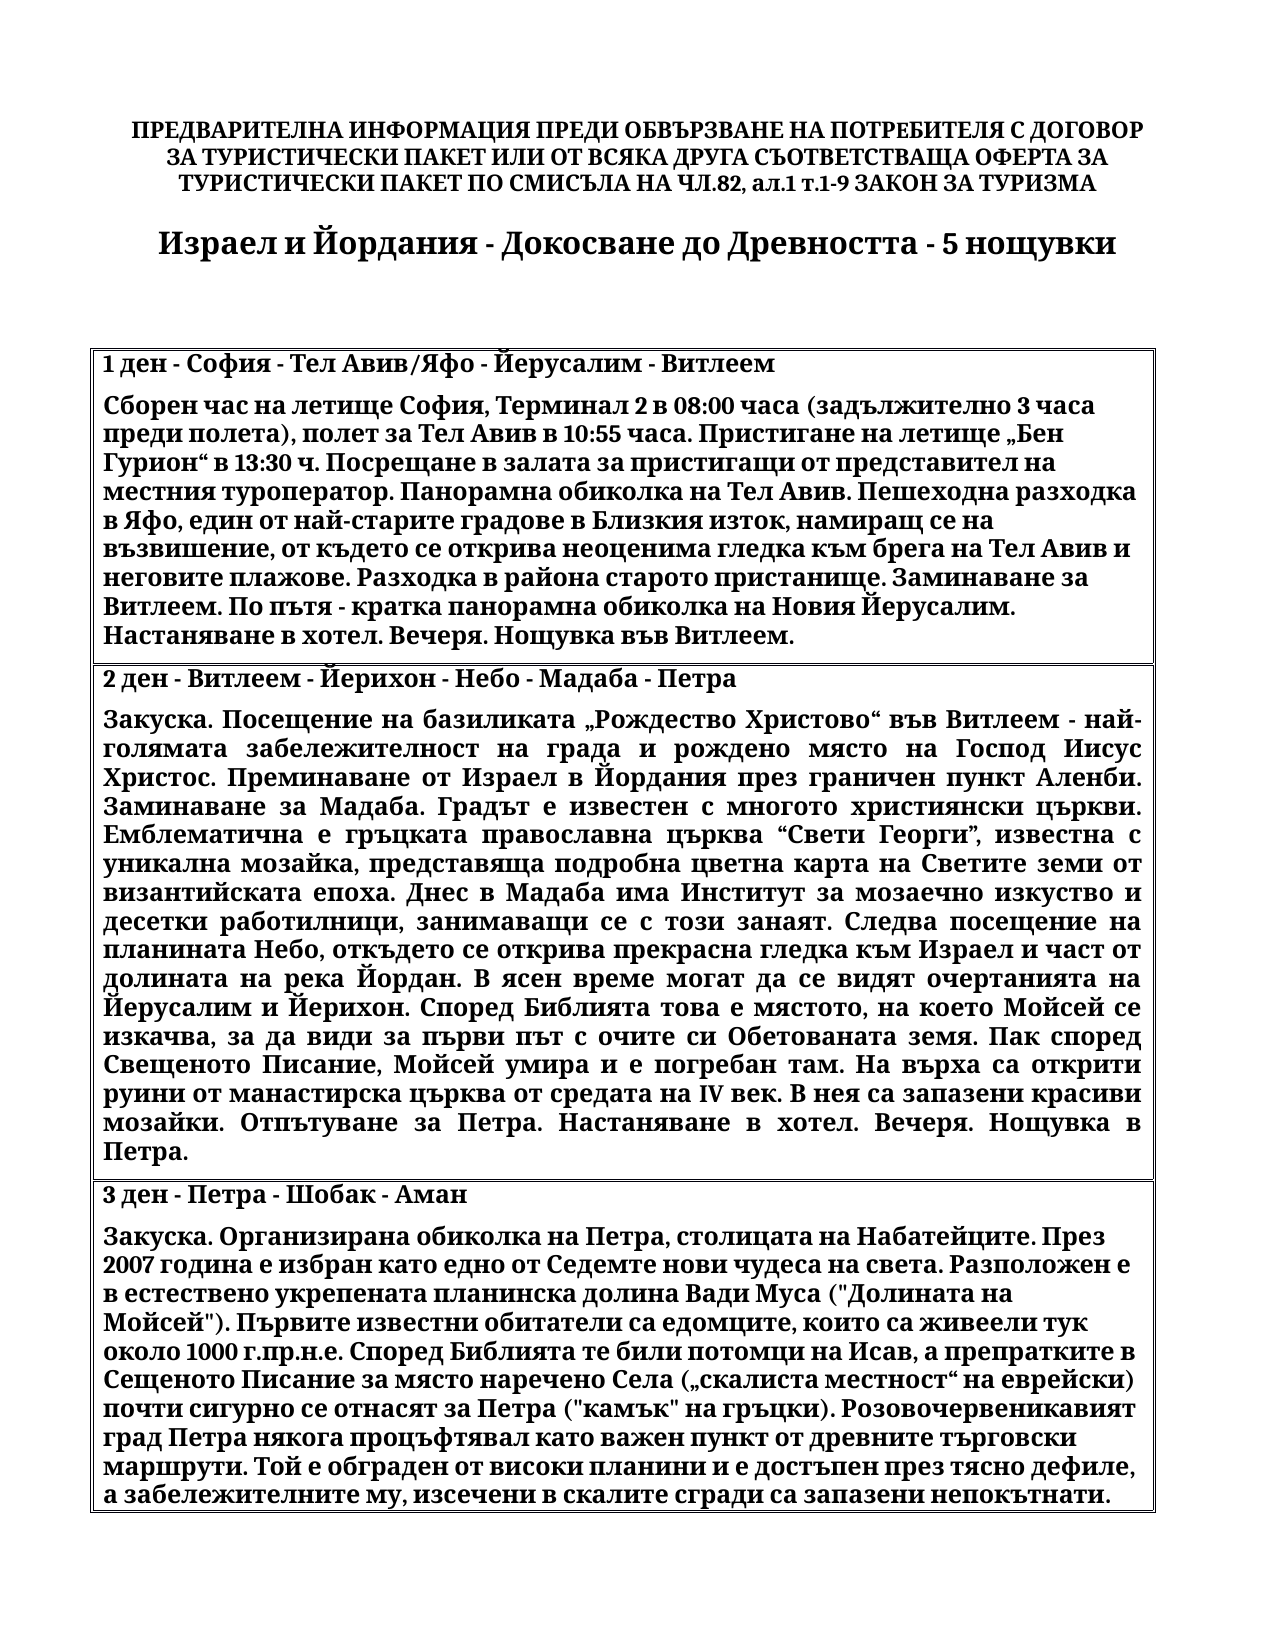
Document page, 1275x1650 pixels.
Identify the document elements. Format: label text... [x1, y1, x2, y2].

text ПРЕДВАРИТЕЛНА ИНФОРМАЦИЯ ПРЕДИ ОБВЪРЗВАНЕ НА ПОТРEБИТЕЛЯ С ДОГОВОР ЗА ТУРИСТИЧЕСКИ ПАКЕТ ИЛИ ОТ ВСЯКА ДРУГА СЪОТВЕТСТВАЩА ОФЕРТА ЗА ТУРИСТИЧЕСКИ ПАКЕТ ПО СМИСЪЛА НА ЧЛ.82, ал.1 т.1-9 ЗАКОН ЗА ТУРИЗМА [118, 118, 1157, 197]
table_cell 2 ден - Витлеем - Йерихон - Небо - Мадаба - Петра Закуска. Посещение на базиликата „Рождество Христово“ във Витлеем - най-голямата забележителност на града и рождено място на Господ Иисус Христос. Преминаване от Израел в Йордания през граничен пункт Аленби. Заминаване за Мадаба. Градът е известен с многото християнски църкви. Емблематична е гръцката православна църква “Свети Георги”, известна с уникална мозайка, представяща подробна цветна карта на Светите земи от византийската епоха. Днес в Мадаба има Институт за мозаечно изкуство и десетки работилници, занимаващи се с този занаят. Следва посещение на планината Небо, откъдето се открива прекрасна гледка към Израел и част от долината на река Йордан. В ясен време могат да се видят очертанията на Йерусалим и Йерихон. Според Библията това е мястото, на което Мойсей се изкачва, за да види за първи път с очите си Обетованата земя. Пак според Свещеното Писание, Мойсей умира и е погребан там. На върха са открити руини от манастирска църква от средата на IV век. В нея са запазени красиви мозайки. Отпътуване за Петра. Настаняване в хотел. Вечеря. Нощувка в Петра. [94, 666, 1153, 1179]
table_header 1 ден - София - Тел Авив/Яфо - Йерусалим - Витлеем Сборен час на летище София, Терминал 2 в 08:00 часа (задължително 3 часа преди полета), полет за Тел Авив в 10:55 часа. Пристигане на летище „Бен Гурион“ в 13:30 ч. Посрещане в залата за пристигащи от представител на местния туроператор. Панорамна обиколка на Тел Авив. Пешеходна разходка в Яфо, един от най-старите градове в Близкия изток, намиращ се на възвишение, от където се открива неоценима гледка към брега на Тел Авив и неговите плажове. Разходка в района старото пристанище. Заминаване за Витлеем. По пътя - кратка панорамна обиколка на Новия Йерусалим. Настаняване в хотел. Вечеря. Нощувка във Витлеем. [94, 351, 1153, 663]
text Израел и Йордания - Докосване до Древността - 5 нощувки [118, 226, 1157, 262]
table_cell 3 ден - Петра - Шобак - Аман Закуска. Организирана обиколка на Петра, столицата на Набатейците. През 2007 година е избран като едно от Седемте нови чудеса на света. Разположен е в естествено укрепената планинска долина Вади Муса ("Долината на Мойсей"). Първите известни обитатели са едомците, които са живеели тук около 1000 г.пр.н.е. Според Библията те били потомци на Исав, а препратките в Сещеното Писание за място наречено Села („скалиста местност“ на еврейски) почти сигурно се отнасят за Петра ("камък" на гръцки). Розовочервеникавият град Петра някога процъфтявал като важен пункт от древните търговски маршрути. Той е обграден от високи планини и е достъпен през тясно дефиле, а забележителните му, изсечени в скалите сгради са запазени непокътнати. [94, 1182, 1153, 1510]
